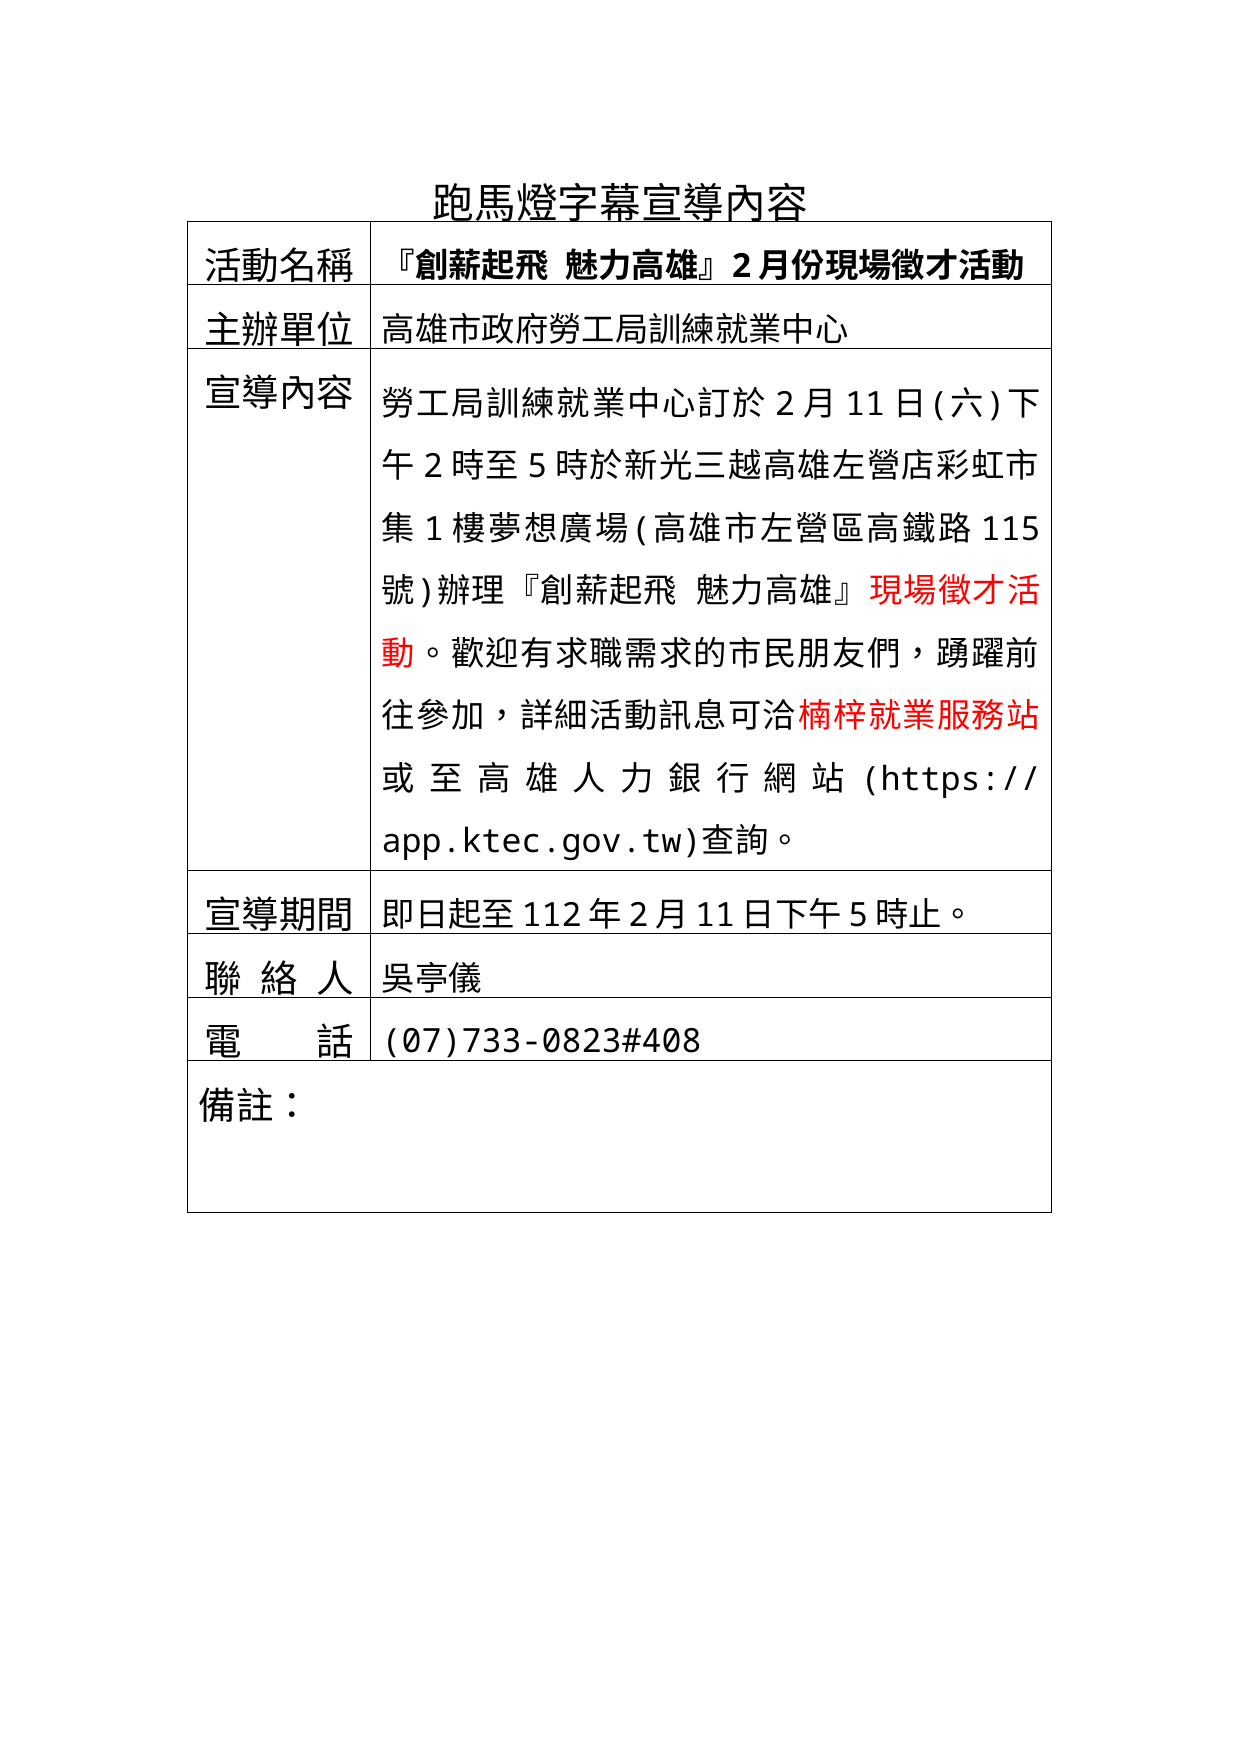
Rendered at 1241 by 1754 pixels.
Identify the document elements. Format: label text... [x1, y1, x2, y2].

table_cell 宣導內容 [188, 349, 370, 870]
table_cell 吳亭儀 [371, 934, 1051, 997]
table_cell 聯 絡 人 [188, 934, 370, 997]
table_cell (07)733-0823#408 [371, 998, 1051, 1060]
table_cell 電 話 [188, 998, 370, 1060]
table_cell 高雄市政府勞工局訓練就業中心 [371, 285, 1051, 348]
table_cell 勞工局訓練就業中心訂於2月11日(六)下午2時至5時於新光三越高雄左營店彩虹市集1樓夢想廣場(高雄市左營區高鐵路115號)辦理『創薪起飛 魅力高雄』現場徵才活動。歡迎有求職需求的市民朋友們，踴躍前往參加，詳細活動訊息可洽楠梓就業服務站或至高雄人力銀行網站(https://app.ktec.gov.tw)查詢。 [371, 349, 1051, 870]
table_cell 備註： [188, 1061, 1051, 1212]
text 跑馬燈字幕宣導內容 [187, 158, 1053, 221]
table_cell 即日起至112年2月11日下午5時止。 [371, 871, 1051, 933]
table_header 『創薪起飛 魅力高雄』2月份現場徵才活動 [371, 222, 1051, 284]
table_header 活動名稱 [188, 222, 370, 284]
table_cell 主辦單位 [188, 285, 370, 348]
table_cell 宣導期間 [188, 871, 370, 933]
